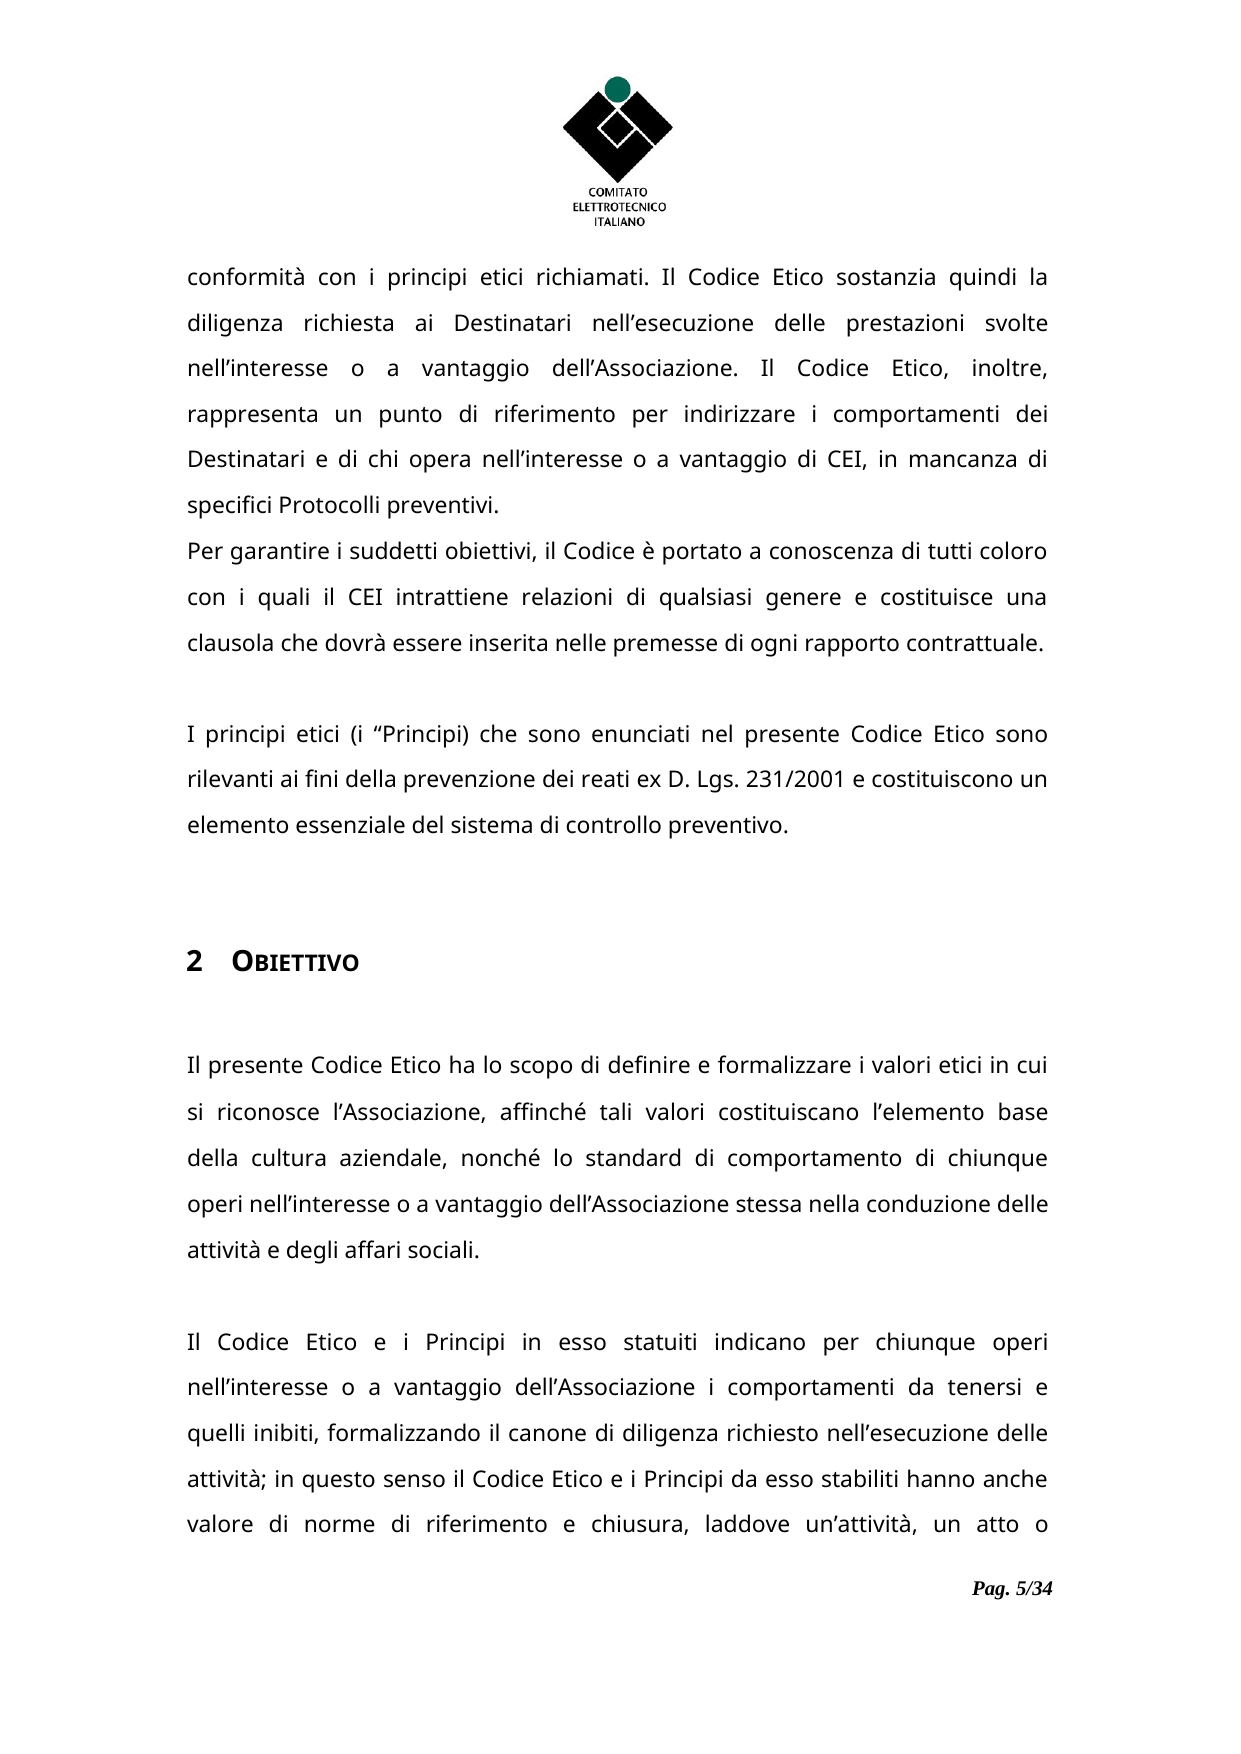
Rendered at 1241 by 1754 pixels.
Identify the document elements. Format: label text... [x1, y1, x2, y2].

text conformità con i principi etici richiamati. Il Codice Etico sostanzia quindi la diligenza richiesta ai Destinatari nell’esecuzione delle prestazioni svolte nell’interesse o a vantaggio dell’Associazione. Il Codice Etico, inoltre, rappresenta un punto di riferimento per indirizzare i comportamenti dei Destinatari e di chi opera nell’interesse o a vantaggio di CEI, in mancanza di specifici Protocolli preventivi. [187, 261, 1049, 520]
text I principi etici (i “Principi) che sono enunciati nel presente Codice Etico sono rilevanti ai fini della prevenzione dei reati ex D. Lgs. 231/2001 e costituiscono un elemento essenziale del sistema di controllo preventivo. [187, 717, 1049, 840]
text Per garantire i suddetti obiettivi, il Codice è portato a conoscenza di tutti coloro con i quali il CEI intrattiene relazioni di qualsiasi genere e costituisce una clausola che dovrà essere inserita nelle premesse di ogni rapporto contrattuale. [187, 535, 1049, 658]
subtitle OBIETTIVO [186, 941, 1054, 980]
text Il presente Codice Etico ha lo scopo di definire e formalizzare i valori etici in cui si riconosce l’Associazione, affinché tali valori costituiscano l’elemento base della cultura aziendale, nonché lo standard di comportamento di chiunque operi nell’interesse o a vantaggio dell’Associazione stessa nella conduzione delle attività e degli affari sociali. [187, 1049, 1049, 1266]
text Il Codice Etico e i Principi in esso statuiti indicano per chiunque operi nell’interesse o a vantaggio dell’Associazione i comportamenti da tenersi e quelli inibiti, formalizzando il canone di diligenza richiesto nell’esecuzione delle attività; in questo senso il Codice Etico e i Principi da esso stabiliti hanno anche valore di norme di riferimento e chiusura, laddove un’attività, un atto o [187, 1326, 1049, 1539]
